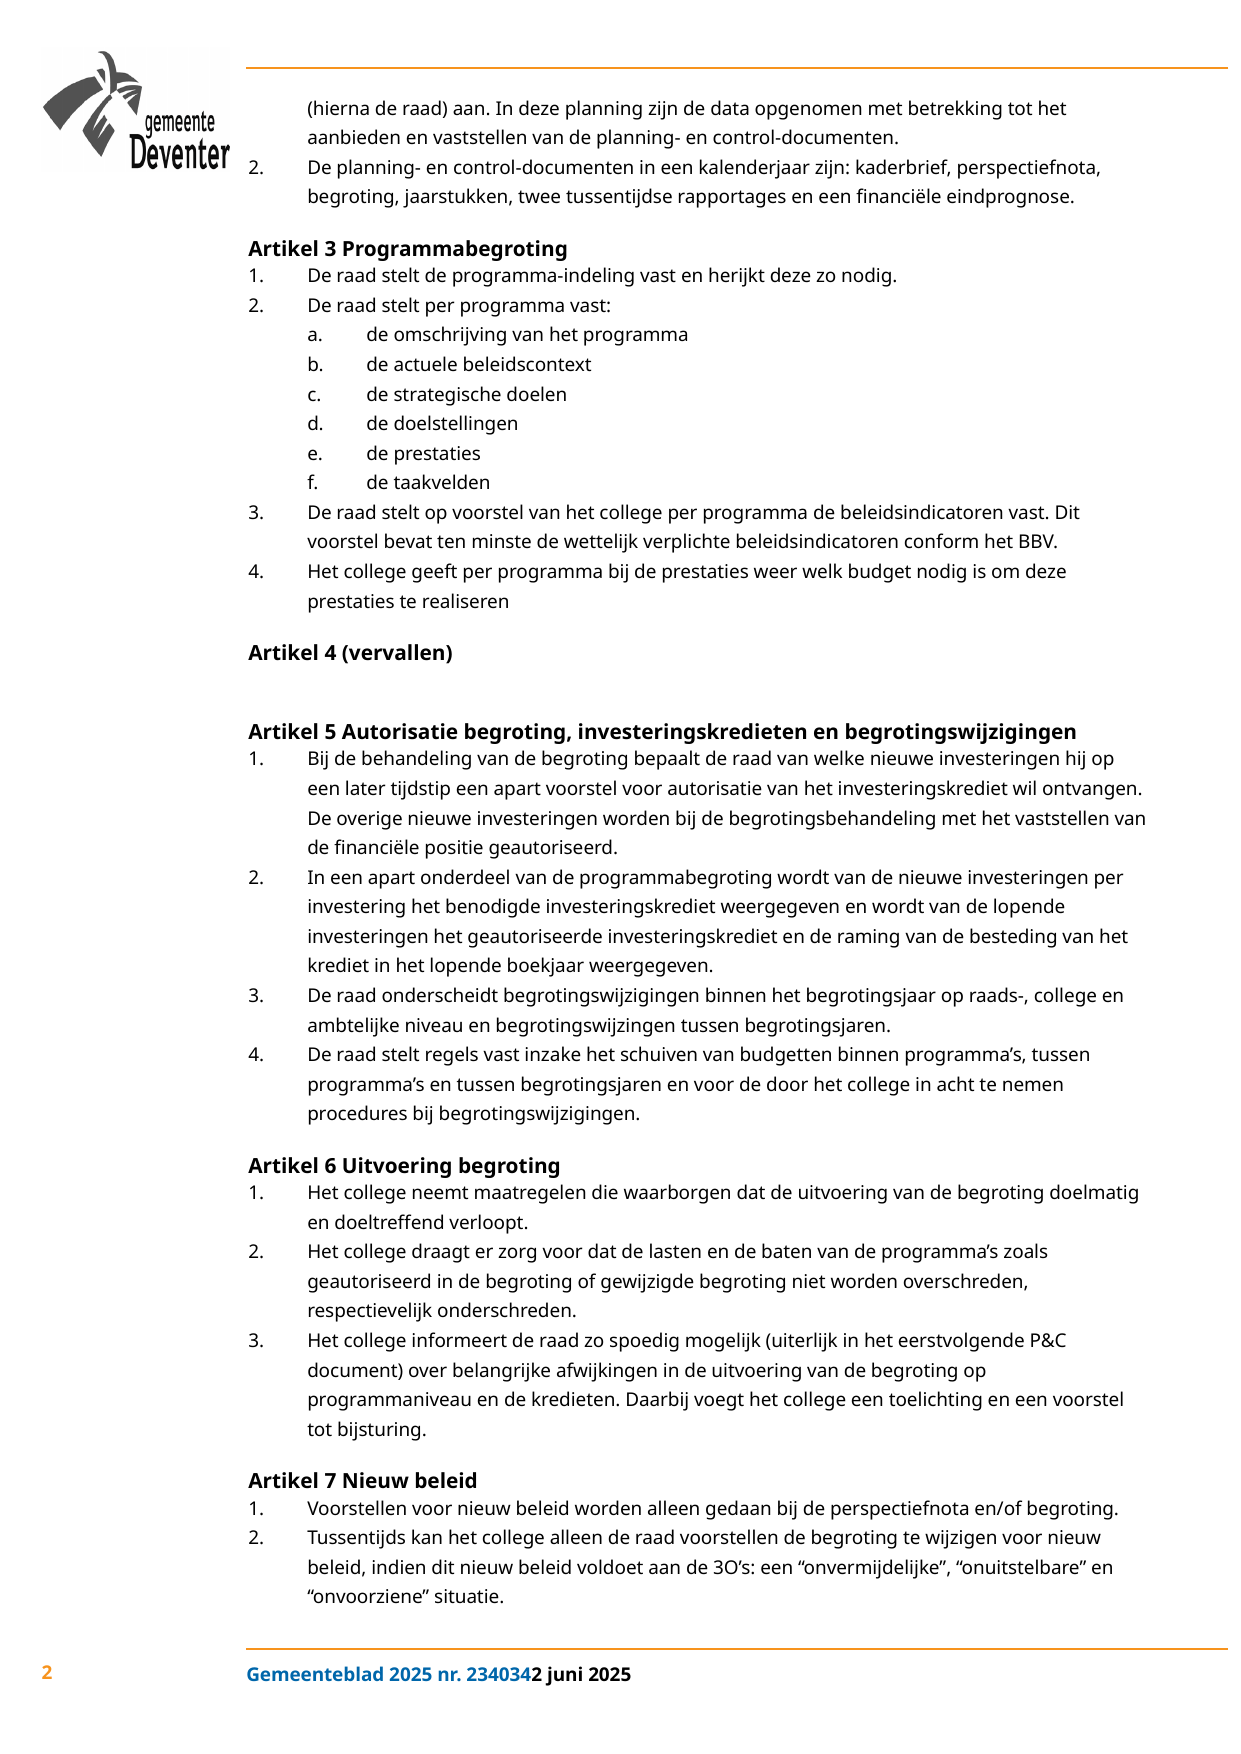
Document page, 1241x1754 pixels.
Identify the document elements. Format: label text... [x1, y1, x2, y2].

text Artikel 3 Programmabegroting [248, 234, 1152, 262]
list de omschrijving van het programma [307, 322, 1152, 347]
list De raad onderscheidt begrotingswijzigingen binnen het begrotingsjaar op raads-, college en ambtelijke niveau en begrotingswijzingen tussen begrotingsjaren. [248, 982, 1152, 1037]
list De raad stelt op voorstel van het college per programma de beleidsindicatoren vast. Dit voorstel bevat ten minste de wettelijk verplichte beleidsindicatoren conform het BBV. [248, 499, 1152, 554]
list De planning- en control-documenten in een kalenderjaar zijn: kaderbrief, perspectiefnota, begroting, jaarstukken, twee tussentijdse rapportages en een financiële eindprognose. [248, 154, 1152, 209]
text Artikel 7 Nieuw beleid [248, 1466, 1152, 1495]
list Het college draagt er zorg voor dat de lasten en de baten van de programma’s zoals geautoriseerd in de begroting of gewijzigde begroting niet worden overschreden, respectievelijk onderschreden. [248, 1238, 1152, 1323]
list Het college geeft per programma bij de prestaties weer welk budget nodig is om deze prestaties te realiseren [248, 558, 1152, 613]
list In een apart onderdeel van de programmabegroting wordt van de nieuwe investeringen per investering het benodigde investeringskrediet weergegeven en wordt van de lopende investeringen het geautoriseerde investeringskrediet en de raming van de besteding van het krediet in het lopende boekjaar weergegeven. [248, 864, 1152, 978]
text Artikel 4 (vervallen) [248, 638, 1152, 667]
list Tussentijds kan het college alleen de raad voorstellen de begroting te wijzigen voor nieuw beleid, indien dit nieuw beleid voldoet aan de 3O’s: een “onvermijdelijke”, “onuitstelbare” en “onvoorziene” situatie. [248, 1524, 1152, 1609]
list Bij de behandeling van de begroting bepaalt de raad van welke nieuwe investeringen hij op een later tijdstip een apart voorstel voor autorisatie van het investeringskrediet wil ontvangen. De overige nieuwe investeringen worden bij de begrotingsbehandeling met het vaststellen van de financiële positie geautoriseerd. [248, 746, 1152, 860]
text Artikel 6 Uitvoering begroting [248, 1151, 1152, 1179]
list Het college neemt maatregelen die waarborgen dat de uitvoering van de begroting doelmatig en doeltreffend verloopt. [248, 1179, 1152, 1235]
list de strategische doelen [307, 381, 1152, 406]
list de actuele beleidscontext [307, 351, 1152, 377]
list de prestaties [307, 440, 1152, 466]
list De raad stelt per programma vast: [248, 292, 1152, 318]
list De raad stelt de programma-indeling vast en herijkt deze zo nodig. [248, 262, 1152, 288]
picture [41, 47, 231, 172]
list (hierna de raad) aan. In deze planning zijn de data opgenomen met betrekking tot het aanbieden en vaststellen van de planning- en control-documenten. [248, 95, 1152, 150]
text Artikel 5 Autorisatie begroting, investeringskredieten en begrotingswijzigingen [248, 717, 1152, 746]
list Het college informeert de raad zo spoedig mogelijk (uiterlijk in het eerstvolgende P&C document) over belangrijke afwijkingen in de uitvoering van de begroting op programmaniveau en de kredieten. Daarbij voegt het college een toelichting en een voorstel tot bijsturing. [248, 1327, 1152, 1442]
list de doelstellingen [307, 410, 1152, 436]
list Voorstellen voor nieuw beleid worden alleen gedaan bij de perspectiefnota en/of begroting. [248, 1495, 1152, 1521]
list de taakvelden [307, 469, 1152, 495]
list De raad stelt regels vast inzake het schuiven van budgetten binnen programma’s, tussen programma’s en tussen begrotingsjaren en voor de door het college in acht te nemen procedures bij begrotingswijzigingen. [248, 1041, 1152, 1126]
